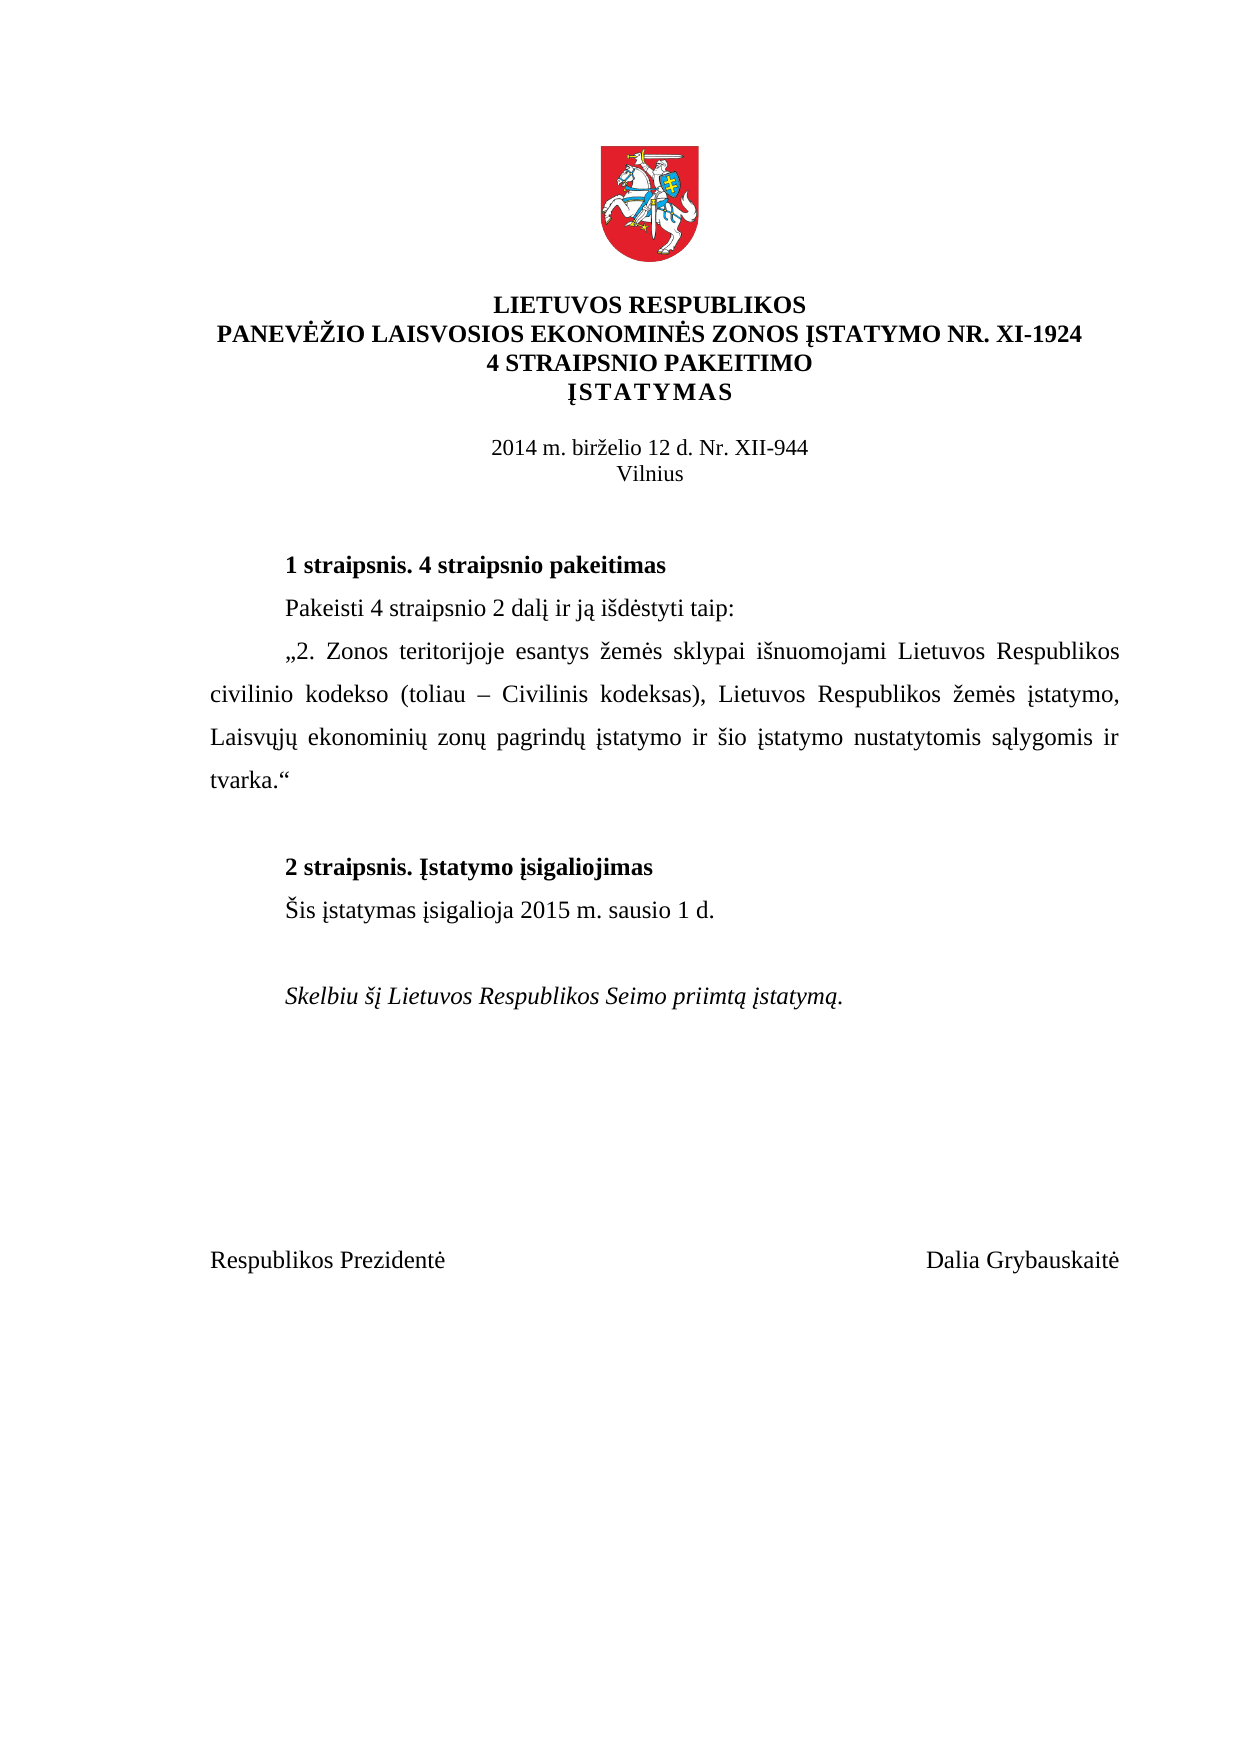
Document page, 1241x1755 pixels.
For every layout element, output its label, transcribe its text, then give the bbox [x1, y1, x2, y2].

text PANEVĖŽIO LAISVOSIOS EKONOMINĖS ZONOS ĮSTATYMO Nr. XI-1924 4 STRAIPSNIO PAKEITIMO [177, 319, 1122, 377]
text Šis įstatymas įsigalioja 2015 m. sausio 1 d. [210, 895, 1120, 923]
text LIETUVOS RESPUBLIKOS [177, 290, 1122, 319]
text 1 straipsnis. 4 straipsnio pakeitimas [210, 550, 1120, 578]
text Pakeisti 4 straipsnio 2 dalį ir ją išdėstyti taip: [210, 593, 1120, 622]
text „2. Zonos teritorijoje esantys žemės sklypai išnuomojami Lietuvos Respublikos civilinio kodekso (toliau – Civilinis kodeksas), Lietuvos Respublikos žemės įstatymo, Laisvųjų ekonominių zonų pagrindų įstatymo ir šio įstatymo nustatytomis sąlygomis ir tvarka.“ [210, 636, 1120, 794]
text 2014 m. birželio 12 d. Nr. XII-944 Vilnius [177, 434, 1122, 487]
text Respublikos Prezidentė Dalia Grybauskaitė [210, 1245, 1120, 1274]
text 2 straipsnis. Įstatymo įsigaliojimas [210, 852, 1120, 880]
text ĮSTATYMAS [177, 377, 1122, 405]
text Skelbiu šį Lietuvos Respublikos Seimo priimtą įstatymą. [210, 981, 1120, 1010]
